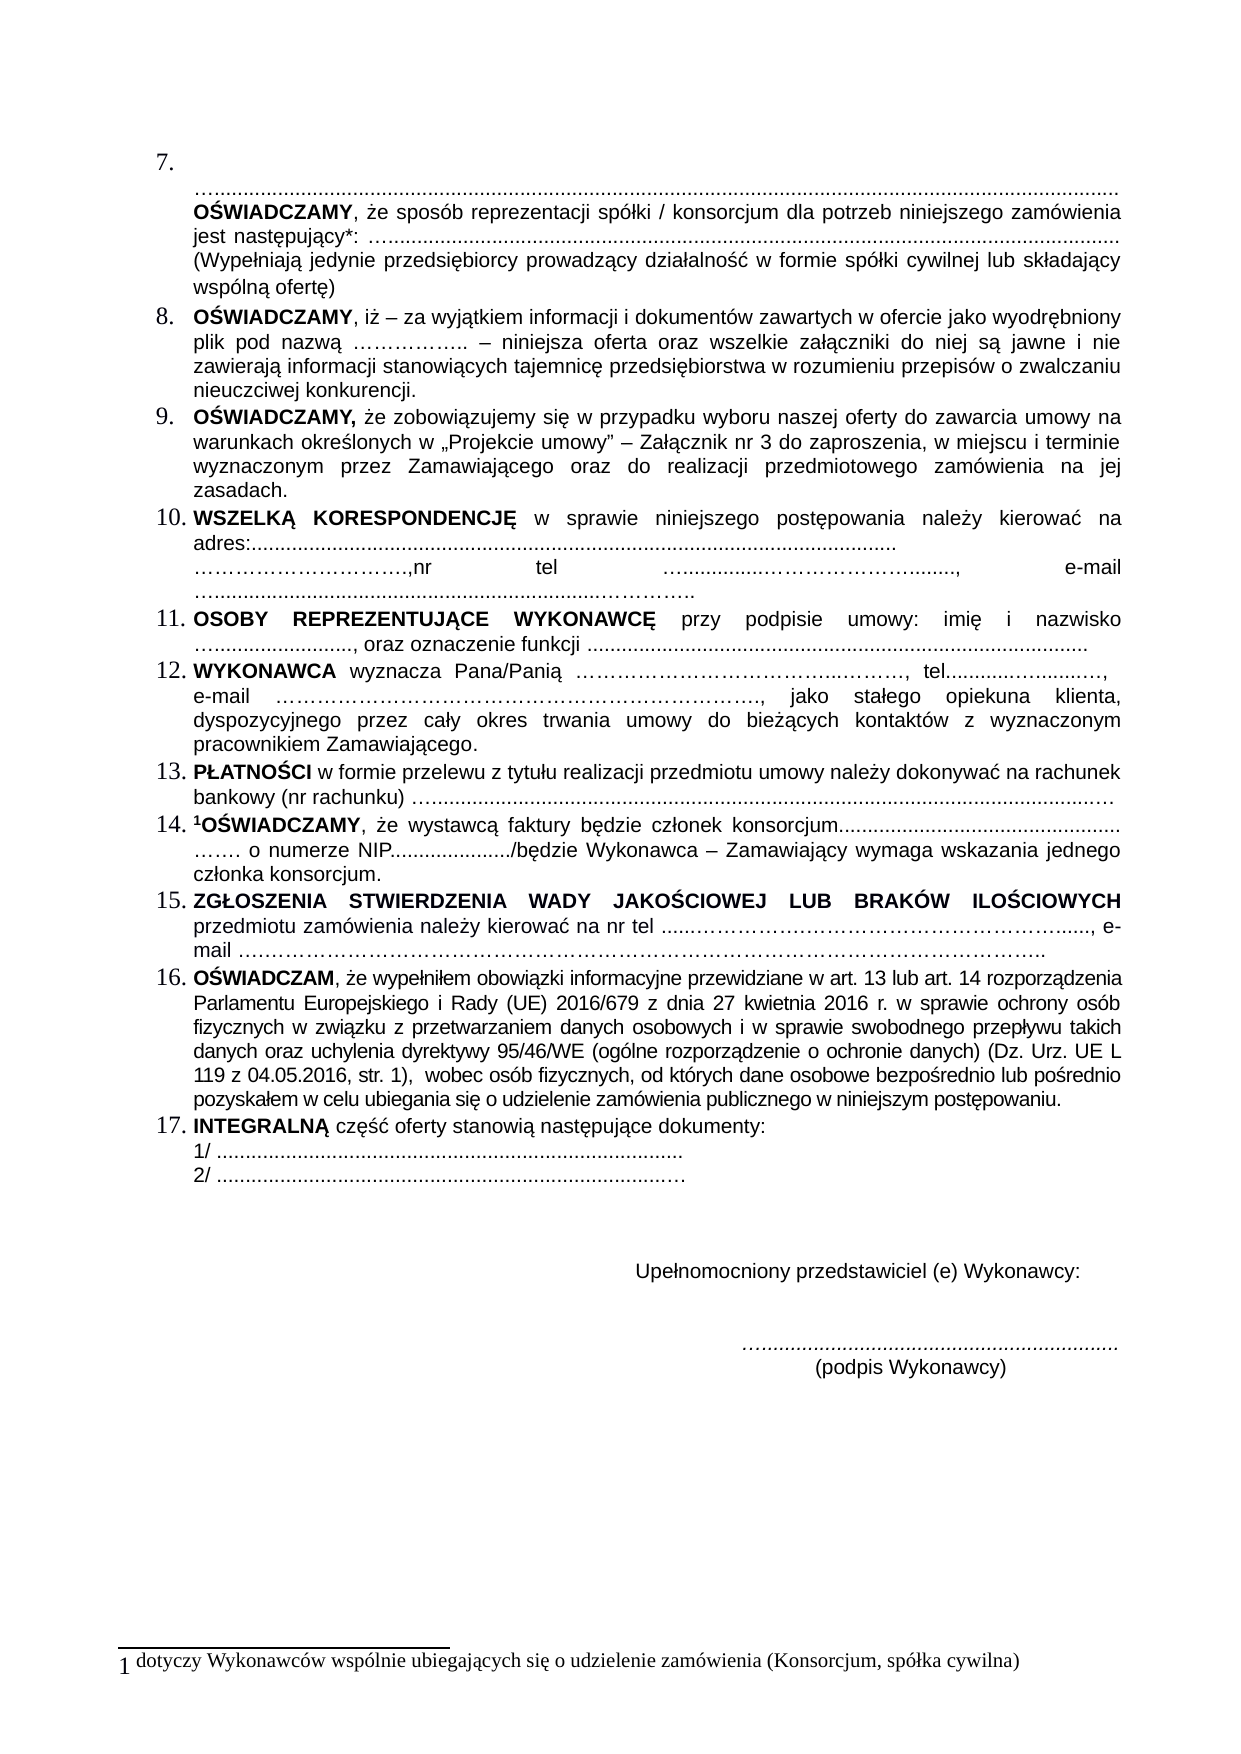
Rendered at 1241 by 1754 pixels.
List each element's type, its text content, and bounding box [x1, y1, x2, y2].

list WSZELKĄ KORESPONDENCJĘ w sprawie niniejszego postępowania należy kierować na adres:................................................................................................................………………………….,nr tel …..............…………………........, e-mail …...................................................................………….. [156, 502, 1122, 603]
list OŚWIADCZAM, że wypełniłem obowiązki informacyjne przewidziane w art. 13 lub art. 14 rozporządzenia Parlamentu Europejskiego i Rady (UE) 2016/679 z dnia 27 kwietnia 2016 r. w sprawie ochrony osób fizycznych w związku z przetwarzaniem danych osobowych i w sprawie swobodnego przepływu takich danych oraz uchylenia dyrektywy 95/46/WE (ogólne rozporządzenie o ochronie danych) (Dz. Urz. UE L 119 z 04.05.2016, str. 1), wobec osób fizycznych, od których dane osobowe bezpośrednio lub pośrednio pozyskałem w celu ubiegania się o udzielenie zamówienia publicznego w niniejszym postępowaniu. [156, 962, 1122, 1111]
list WYKONAWCA wyznacza Pana/Panią ………………………………...………, tel............…........…, e-mail ……………………………………………………………., jako stałego opiekuna klienta, dyspozycyjnego przez cały okres trwania umowy do bieżących kontaktów z wyznaczonym pracownikiem Zamawiającego. [156, 655, 1122, 756]
list OŚWIADCZAMY, że wystawcą faktury będzie członek konsorcjum.................................................……. o numerze NIP...................../będzie Wykonawca – Zamawiający wymaga wskazania jednego członka konsorcjum. [156, 809, 1122, 885]
text 1/ ................................................................................. [118, 1139, 1122, 1163]
list INTEGRALNĄ część oferty stanowią następujące dokumenty: [156, 1111, 1122, 1139]
list OŚWIADCZAMY, że zobowiązujemy się w przypadku wyboru naszej oferty do zawarcia umowy na warunkach określonych w „Projekcie umowy” – Załącznik nr 3 do zaproszenia, w miejscu i terminie wyznaczonym przez Zamawiającego oraz do realizacji przedmiotowego zamówienia na jej zasadach. [156, 401, 1122, 502]
text 2/ ..............................................................................… [118, 1163, 1122, 1187]
text ….............................................................. [118, 1331, 1122, 1355]
list OSOBY REPREZENTUJĄCE WYKONAWCĘ przy podpisie umowy: imię i nazwisko …........................, oraz oznaczenie funkcji ....................................................................................... [156, 603, 1122, 655]
list dotyczy Wykonawców wspólnie ubiegających się o udzielenie zamówienia (Konsorcjum, spółka cywilna) [118, 1648, 1122, 1680]
list ….............................................................................................................................................................OŚWIADCZAMY, że sposób reprezentacji spółki / konsorcjum dla potrzeb niniejszego zamówienia jest następujący*: …............................................................................................................................... (Wypełniają jedynie przedsiębiorcy prowadzący działalność w formie spółki cywilnej lub składający wspólną ofertę) [156, 147, 1122, 301]
text Upełnomocniony przedstawiciel (e) Wykonawcy: [118, 1259, 1122, 1283]
text (podpis Wykonawcy) [118, 1355, 1122, 1379]
list OŚWIADCZAMY, iż – za wyjątkiem informacji i dokumentów zawartych w ofercie jako wyodrębniony plik pod nazwą …………….. – niniejsza oferta oraz wszelkie załączniki do niej są jawne i nie zawierają informacji stanowiących tajemnicę przedsiębiorstwa w rozumieniu przepisów o zwalczaniu nieuczciwej konkurencji. [156, 301, 1122, 401]
list ZGŁOSZENIA STWIERDZENIA WADY JAKOŚCIOWEJ LUB BRAKÓW ILOŚCIOWYCH przedmiotu zamówienia należy kierować na nr tel ......…………….………………………………......, e-mail ….………………………………………………………………………………………………….. [156, 885, 1122, 962]
list PŁATNOŚCI w formie przelewu z tytułu realizacji przedmiotu umowy należy dokonywać na rachunek bankowy (nr rachunku) …...................................................................................................................… [156, 756, 1122, 809]
